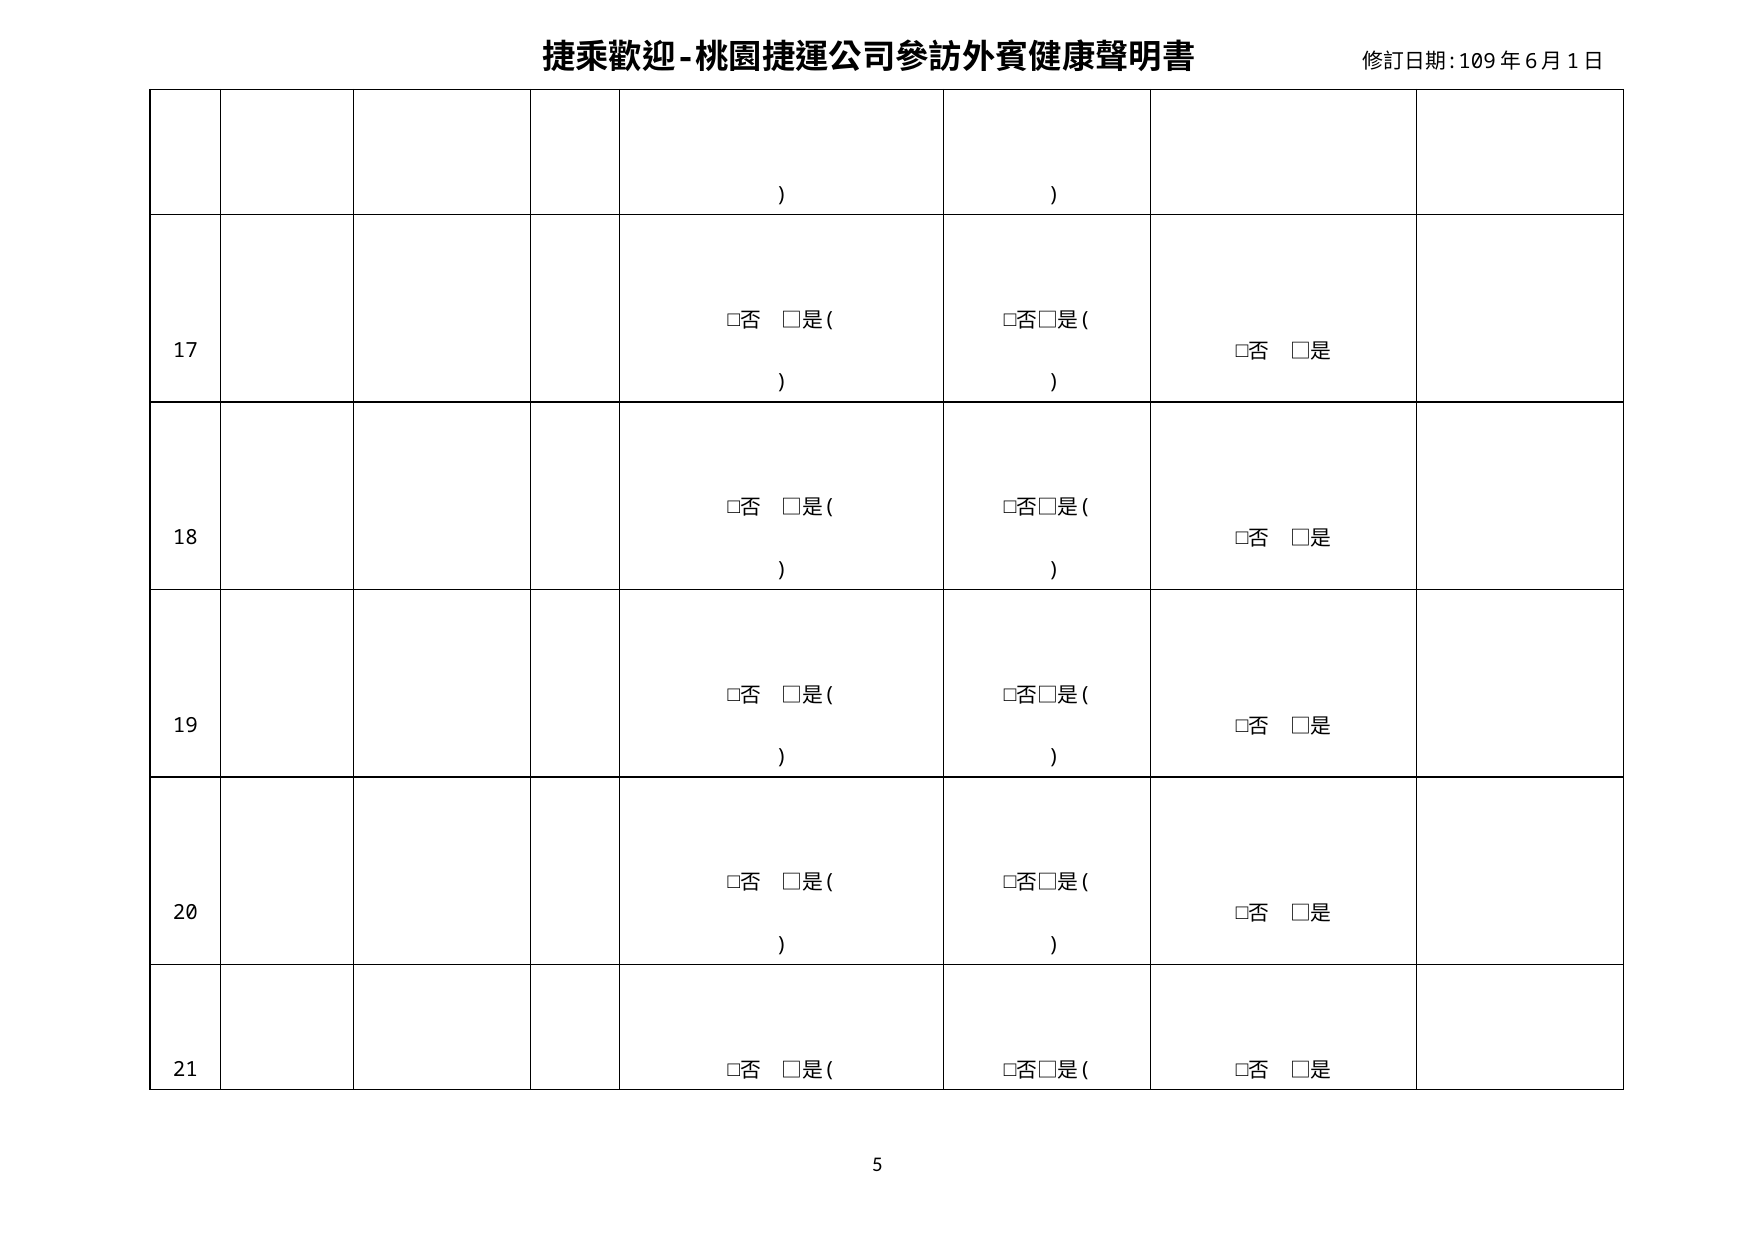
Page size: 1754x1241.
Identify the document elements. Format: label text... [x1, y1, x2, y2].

table_cell □否□是( ) [944, 215, 1150, 401]
table_cell 17 [151, 215, 220, 401]
table_cell [354, 778, 530, 964]
table_cell □否 □是 [1151, 215, 1416, 401]
table_cell [1417, 965, 1623, 1089]
table_cell [531, 965, 619, 1089]
table_cell [221, 778, 353, 964]
table_cell [531, 215, 619, 401]
table_cell 21 [151, 965, 220, 1089]
table_cell [1417, 215, 1623, 401]
table_cell □否 □是 [1151, 590, 1416, 776]
table_cell [1151, 90, 1416, 214]
table_cell 20 [151, 778, 220, 964]
table_cell [221, 590, 353, 776]
table_cell ) [620, 90, 943, 214]
table_cell ) [944, 90, 1150, 214]
table_cell [1417, 90, 1623, 214]
table_cell [221, 965, 353, 1089]
table_cell □否□是( [944, 965, 1150, 1089]
table_cell □否 □是 [1151, 403, 1416, 589]
table_cell □否 □是( ) [620, 778, 943, 964]
table_cell [354, 90, 530, 214]
table_cell [354, 215, 530, 401]
table_cell □否 □是 [1151, 778, 1416, 964]
table_cell 18 [151, 403, 220, 589]
table_cell □否□是( ) [944, 403, 1150, 589]
table_cell □否□是( ) [944, 778, 1150, 964]
table_cell □否 □是( ) [620, 590, 943, 776]
table_cell [221, 90, 353, 214]
table_cell □否□是( ) [944, 590, 1150, 776]
table_cell [531, 90, 619, 214]
table_cell [354, 965, 530, 1089]
table_cell 19 [151, 590, 220, 776]
table_cell □否 □是( ) [620, 403, 943, 589]
table_cell [221, 403, 353, 589]
table_cell [531, 778, 619, 964]
table_cell [531, 403, 619, 589]
table_cell [1417, 403, 1623, 589]
table_cell [354, 590, 530, 776]
table_cell [354, 403, 530, 589]
table_cell □否 □是( [620, 965, 943, 1089]
table_cell [1417, 778, 1623, 964]
table_cell [221, 215, 353, 401]
table_cell [531, 590, 619, 776]
table_cell □否 □是( ) [620, 215, 943, 401]
table_cell [1417, 590, 1623, 776]
table_cell □否 □是 [1151, 965, 1416, 1089]
table_cell [151, 90, 220, 214]
